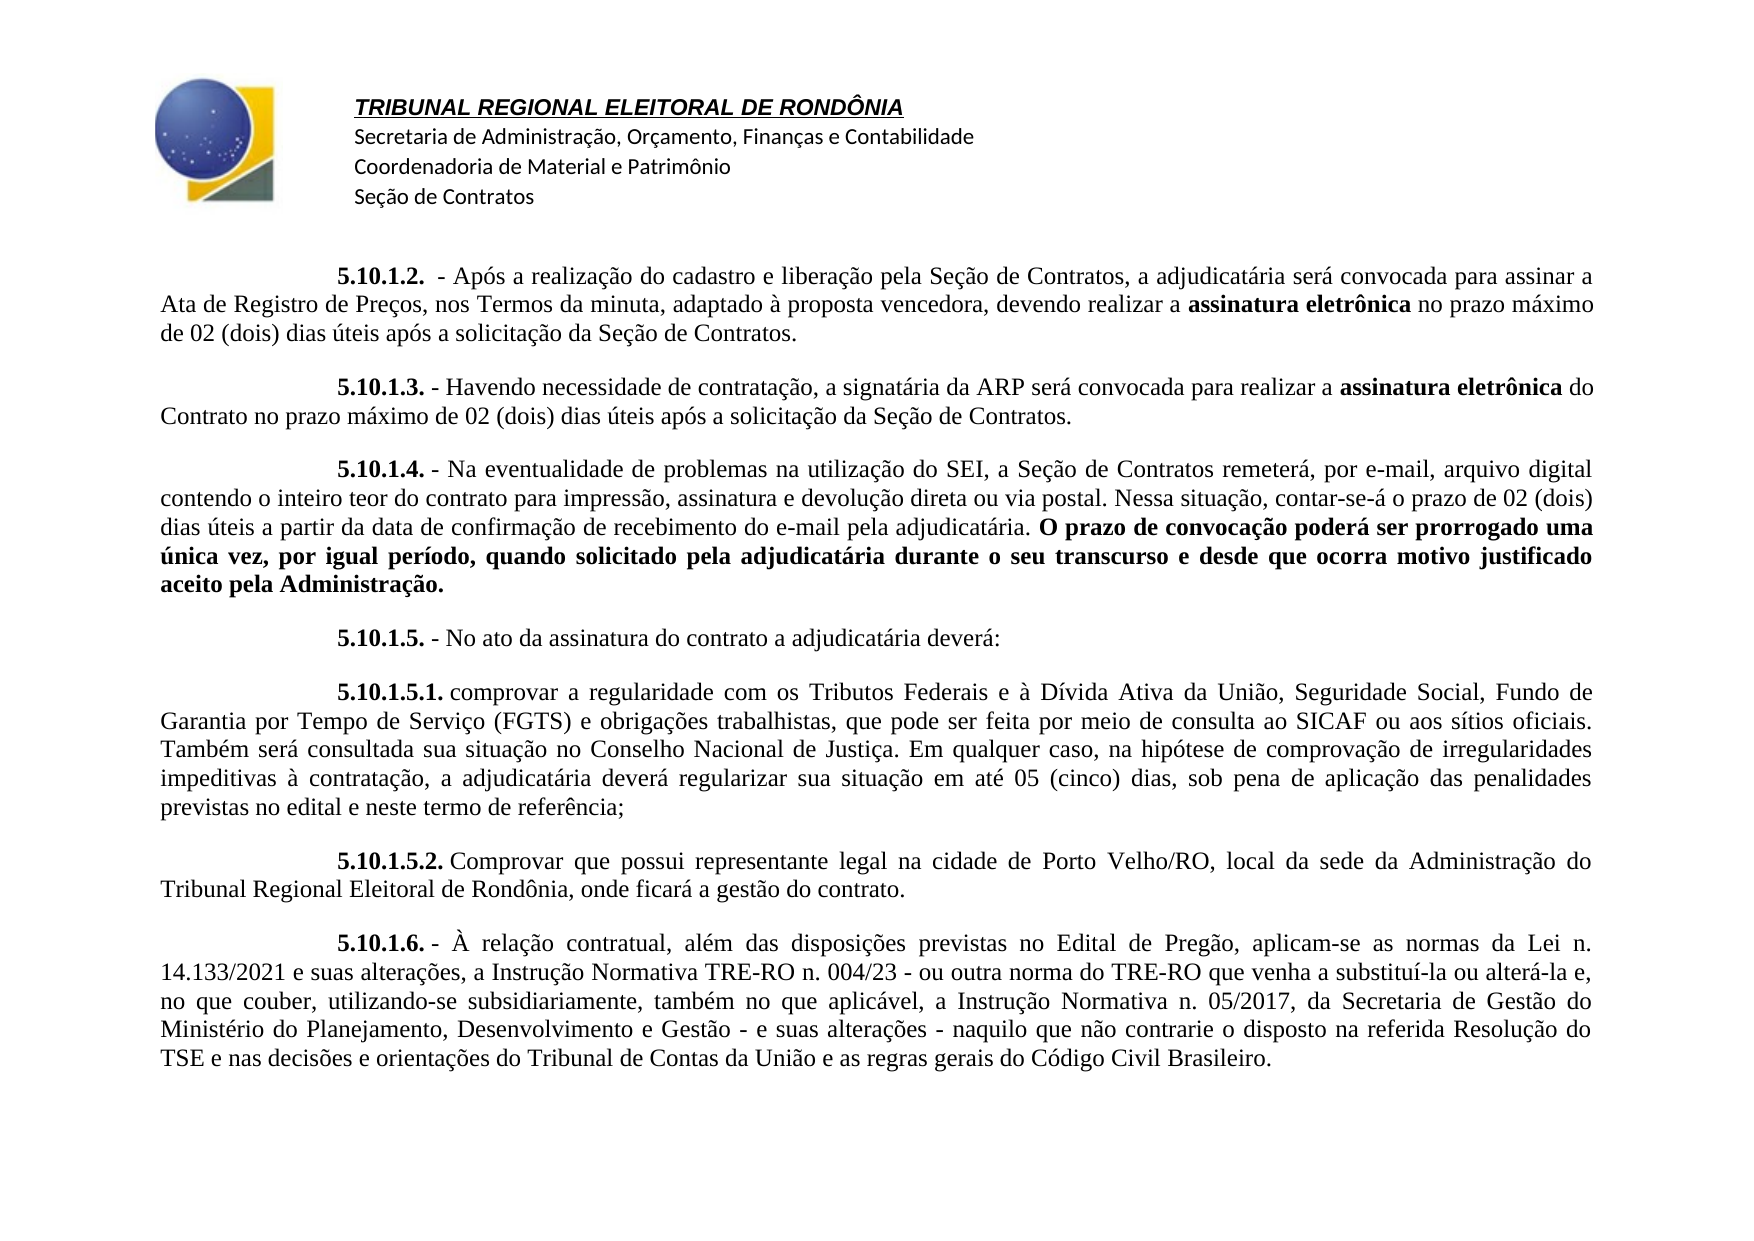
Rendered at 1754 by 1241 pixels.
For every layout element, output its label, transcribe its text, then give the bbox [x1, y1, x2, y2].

text 5.10.1.2. - Após a realização do cadastro e liberação pela Seção de Contratos, a adjudicatária será convocada para assinar a Ata de Registro de Preços, nos Termos da minuta, adaptado à proposta vencedora, devendo realizar a assinatura eletrônica no prazo máximo de 02 (dois) dias úteis após a solicitação da Seção de Contratos. [160, 261, 1594, 347]
text 5.10.1.6. - À relação contratual, além das disposições previstas no Edital de Pregão, aplicam-se as normas da Lei n. 14.133/2021 e suas alterações, a Instrução Normativa TRE-RO n. 004/23 - ou outra norma do TRE-RO que venha a substituí-la ou alterá-la e, no que couber, utilizando-se subsidiariamente, também no que aplicável, a Instrução Normativa n. 05/2017, da Secretaria de Gestão do Ministério do Planejamento, Desenvolvimento e Gestão - e suas alterações - naquilo que não contrarie o disposto na referida Resolução do TSE e nas decisões e orientações do Tribunal de Contas da União e as regras gerais do Código Civil Brasileiro. [160, 928, 1594, 1072]
text 5.10.1.5.1. comprovar a regularidade com os Tributos Federais e à Dívida Ativa da União, Seguridade Social, Fundo de Garantia por Tempo de Serviço (FGTS) e obrigações trabalhistas, que pode ser feita por meio de consulta ao SICAF ou aos sítios oficiais. Também será consultada sua situação no Conselho Nacional de Justiça. Em qualquer caso, na hipótese de comprovação de irregularidades impeditivas à contratação, a adjudicatária deverá regularizar sua situação em até 05 (cinco) dias, sob pena de aplicação das penalidades previstas no edital e neste termo de referência; [160, 677, 1594, 821]
text 5.10.1.5. - No ato da assinatura do contrato a adjudicatária deverá: [160, 623, 1594, 652]
text 5.10.1.5.2. Comprovar que possui representante legal na cidade de Porto Velho/RO, local da sede da Administração do Tribunal Regional Eleitoral de Rondônia, onde ficará a gestão do contrato. [160, 846, 1594, 903]
text 5.10.1.4. - Na eventualidade de problemas na utilização do SEI, a Seção de Contratos remeterá, por e-mail, arquivo digital contendo o inteiro teor do contrato para impressão, assinatura e devolução direta ou via postal. Nessa situação, contar-se-á o prazo de 02 (dois) dias úteis a partir da data de confirmação de recebimento do e-mail pela adjudicatária. O prazo de convocação poderá ser prorrogado uma única vez, por igual período, quando solicitado pela adjudicatária durante o seu transcurso e desde que ocorra motivo justificado aceito pela Administração. [160, 454, 1594, 598]
text 5.10.1.3. - Havendo necessidade de contratação, a signatária da ARP será convocada para realizar a assinatura eletrônica do Contrato no prazo máximo de 02 (dois) dias úteis após a solicitação da Seção de Contratos. [160, 372, 1594, 429]
